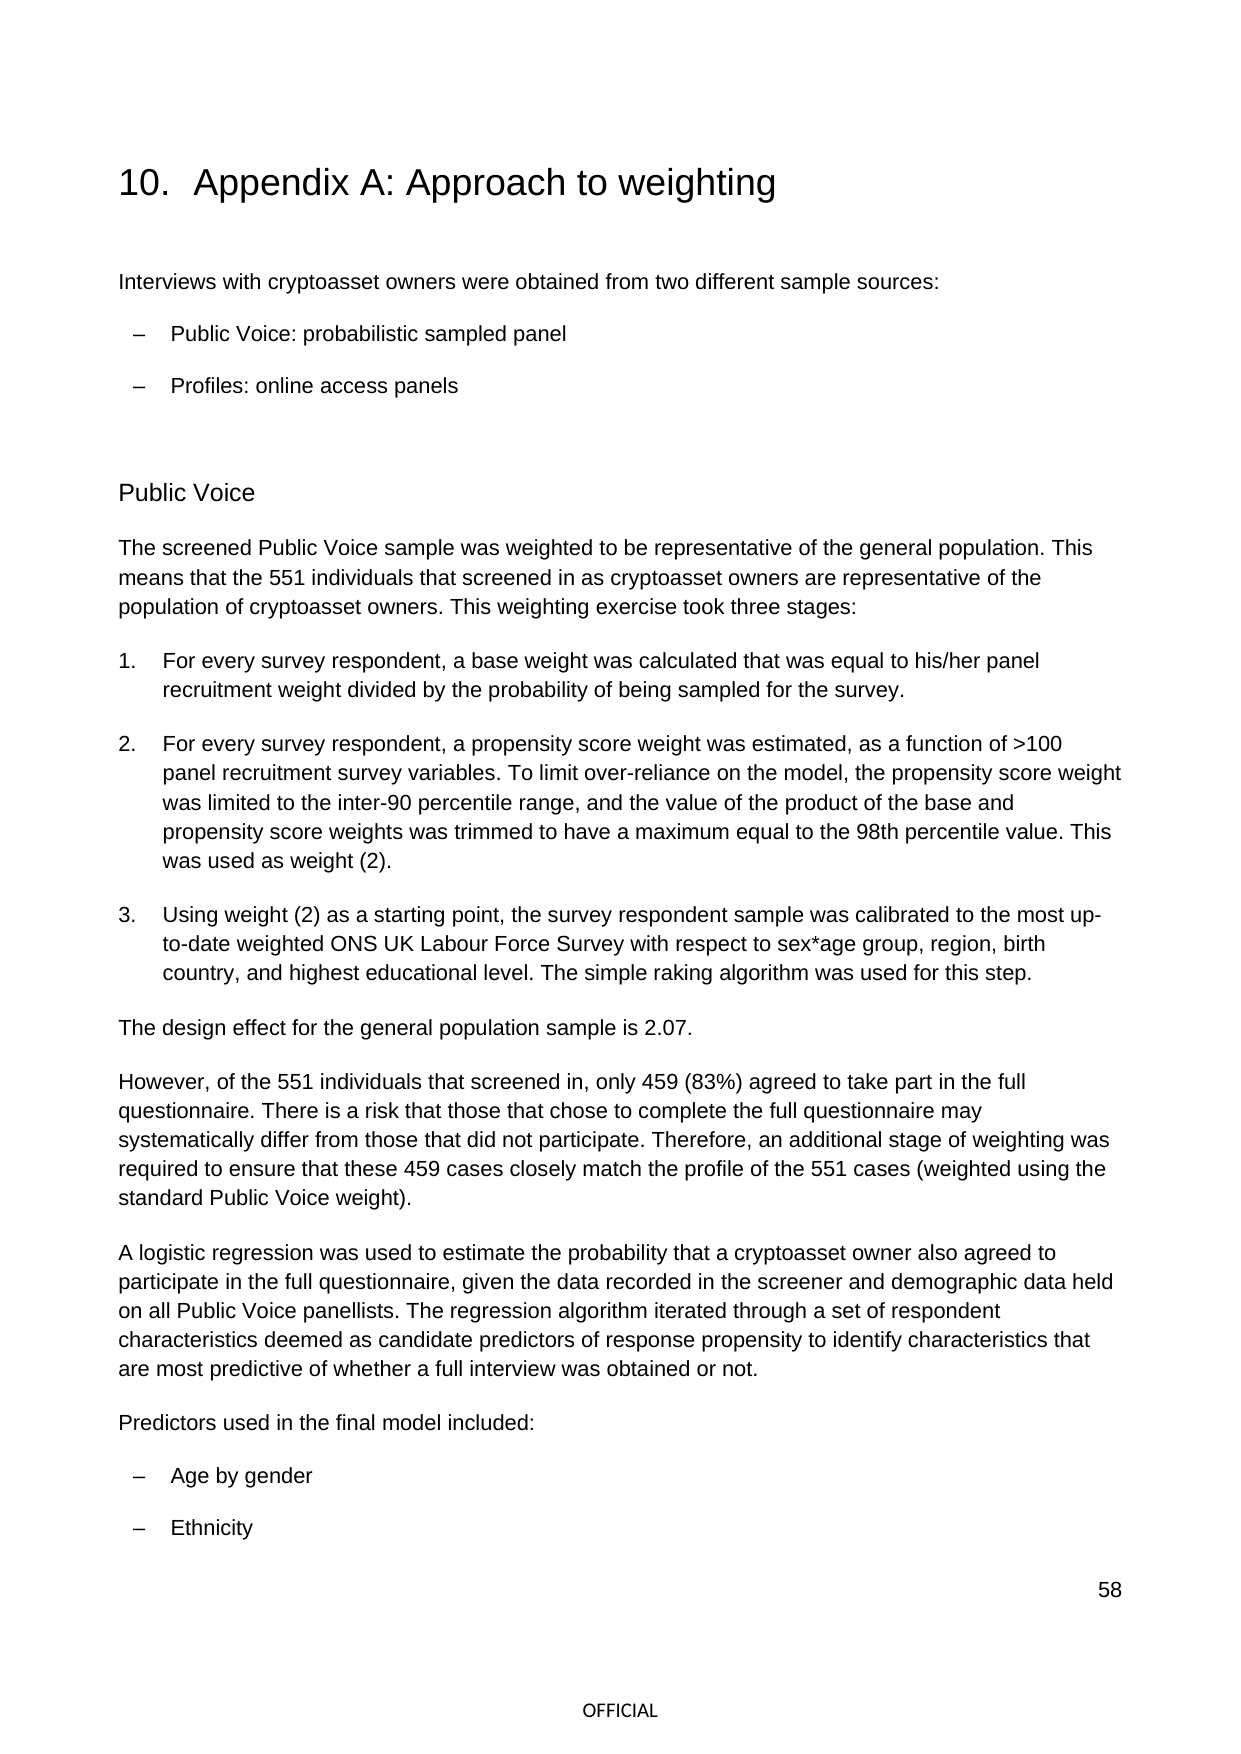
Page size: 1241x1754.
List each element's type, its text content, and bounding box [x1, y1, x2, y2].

list Age by gender [133, 1462, 1122, 1489]
list Ethnicity [133, 1514, 1122, 1541]
text However, of the 551 individuals that screened in, only 459 (83%) agreed to take part in the full questionnaire. There is a risk that those that chose to complete the full questionnaire may systematically differ from those that did not participate. Therefore, an additional stage of weighting was required to ensure that these 459 cases closely match the profile of the 551 cases (weighted using the standard Public Voice weight). [118, 1066, 1122, 1212]
list For every survey respondent, a base weight was calculated that was equal to his/her panel recruitment weight divided by the probability of being sampled for the survey. [118, 645, 1122, 703]
list Public Voice: probabilistic sampled panel [133, 320, 1122, 347]
text A logistic regression was used to estimate the probability that a cryptoasset owner also agreed to participate in the full questionnaire, given the data recorded in the screener and demographic data held on all Public Voice panellists. The regression algorithm iterated through a set of respondent characteristics deemed as candidate predictors of response propensity to identify characteristics that are most predictive of whether a full interview was obtained or not. [118, 1237, 1122, 1382]
text Predictors used in the final model included: [118, 1407, 1122, 1437]
text Interviews with cryptoasset owners were obtained from two different sample sources: [118, 266, 1122, 295]
list Using weight (2) as a starting point, the survey respondent sample was calibrated to the most up-to-date weighted ONS UK Labour Force Survey with respect to sex*age group, region, birth country, and highest educational level. The simple raking algorithm was used for this step. [118, 899, 1122, 987]
subtitle Public Voice [118, 478, 1122, 507]
list For every survey respondent, a propensity score weight was estimated, as a function of >100 panel recruitment survey variables. To limit over-reliance on the model, the propensity score weight was limited to the inter-90 percentile range, and the value of the product of the base and propensity score weights was trimmed to have a maximum equal to the 98th percentile value. This was used as weight (2). [118, 728, 1122, 874]
subtitle Appendix A: Approach to weighting [118, 160, 1122, 203]
list Profiles: online access panels [133, 372, 1122, 399]
text The screened Public Voice sample was weighted to be representative of the general population. This means that the 551 individuals that screened in as cryptoasset owners are representative of the population of cryptoasset owners. This weighting exercise took three stages: [118, 532, 1122, 620]
text The design effect for the general population sample is 2.07. [118, 1012, 1122, 1041]
